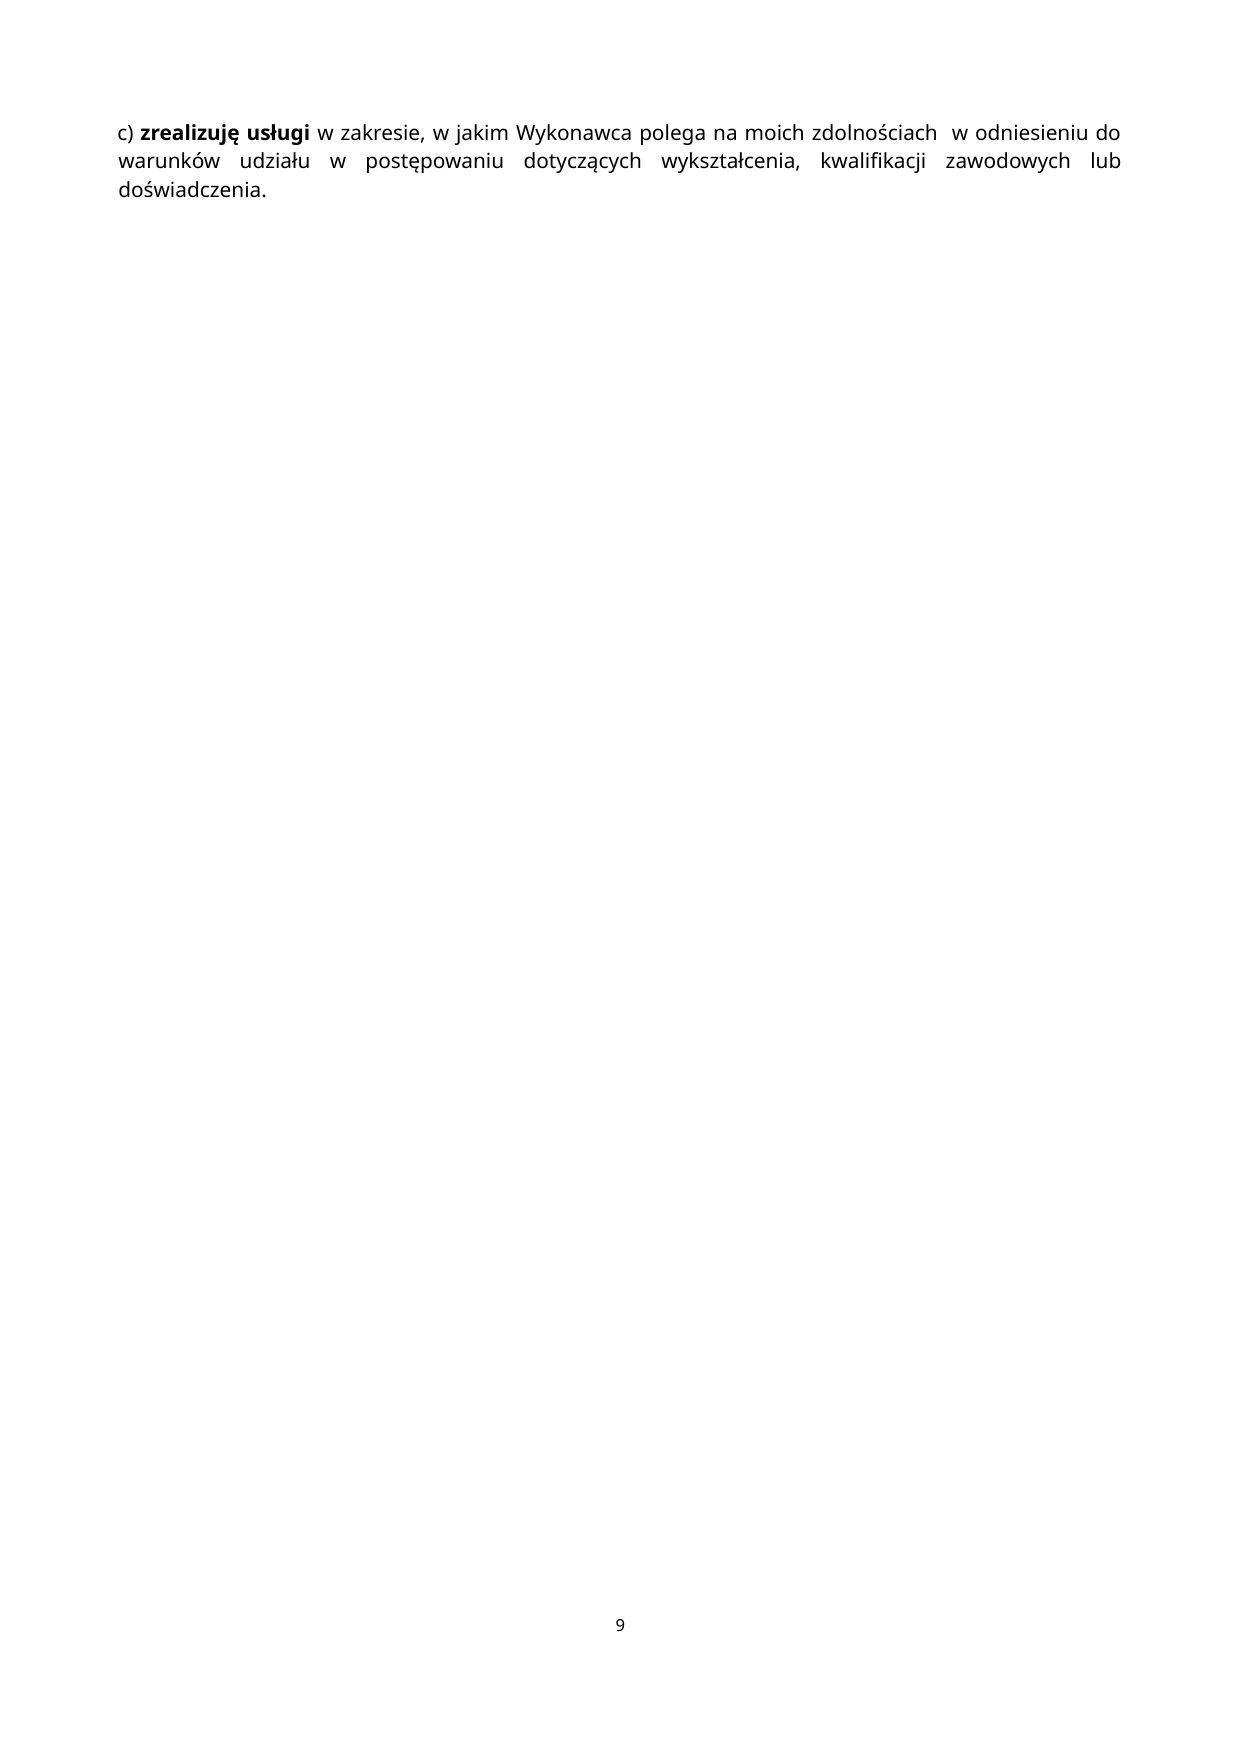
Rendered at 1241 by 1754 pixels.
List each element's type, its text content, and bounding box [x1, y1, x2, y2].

text c) zrealizuję usługi w zakresie, w jakim Wykonawca polega na moich zdolnościach w odniesieniu do warunków udziału w postępowaniu dotyczących wykształcenia, kwalifikacji zawodowych lub doświadczenia. [117, 118, 1122, 203]
